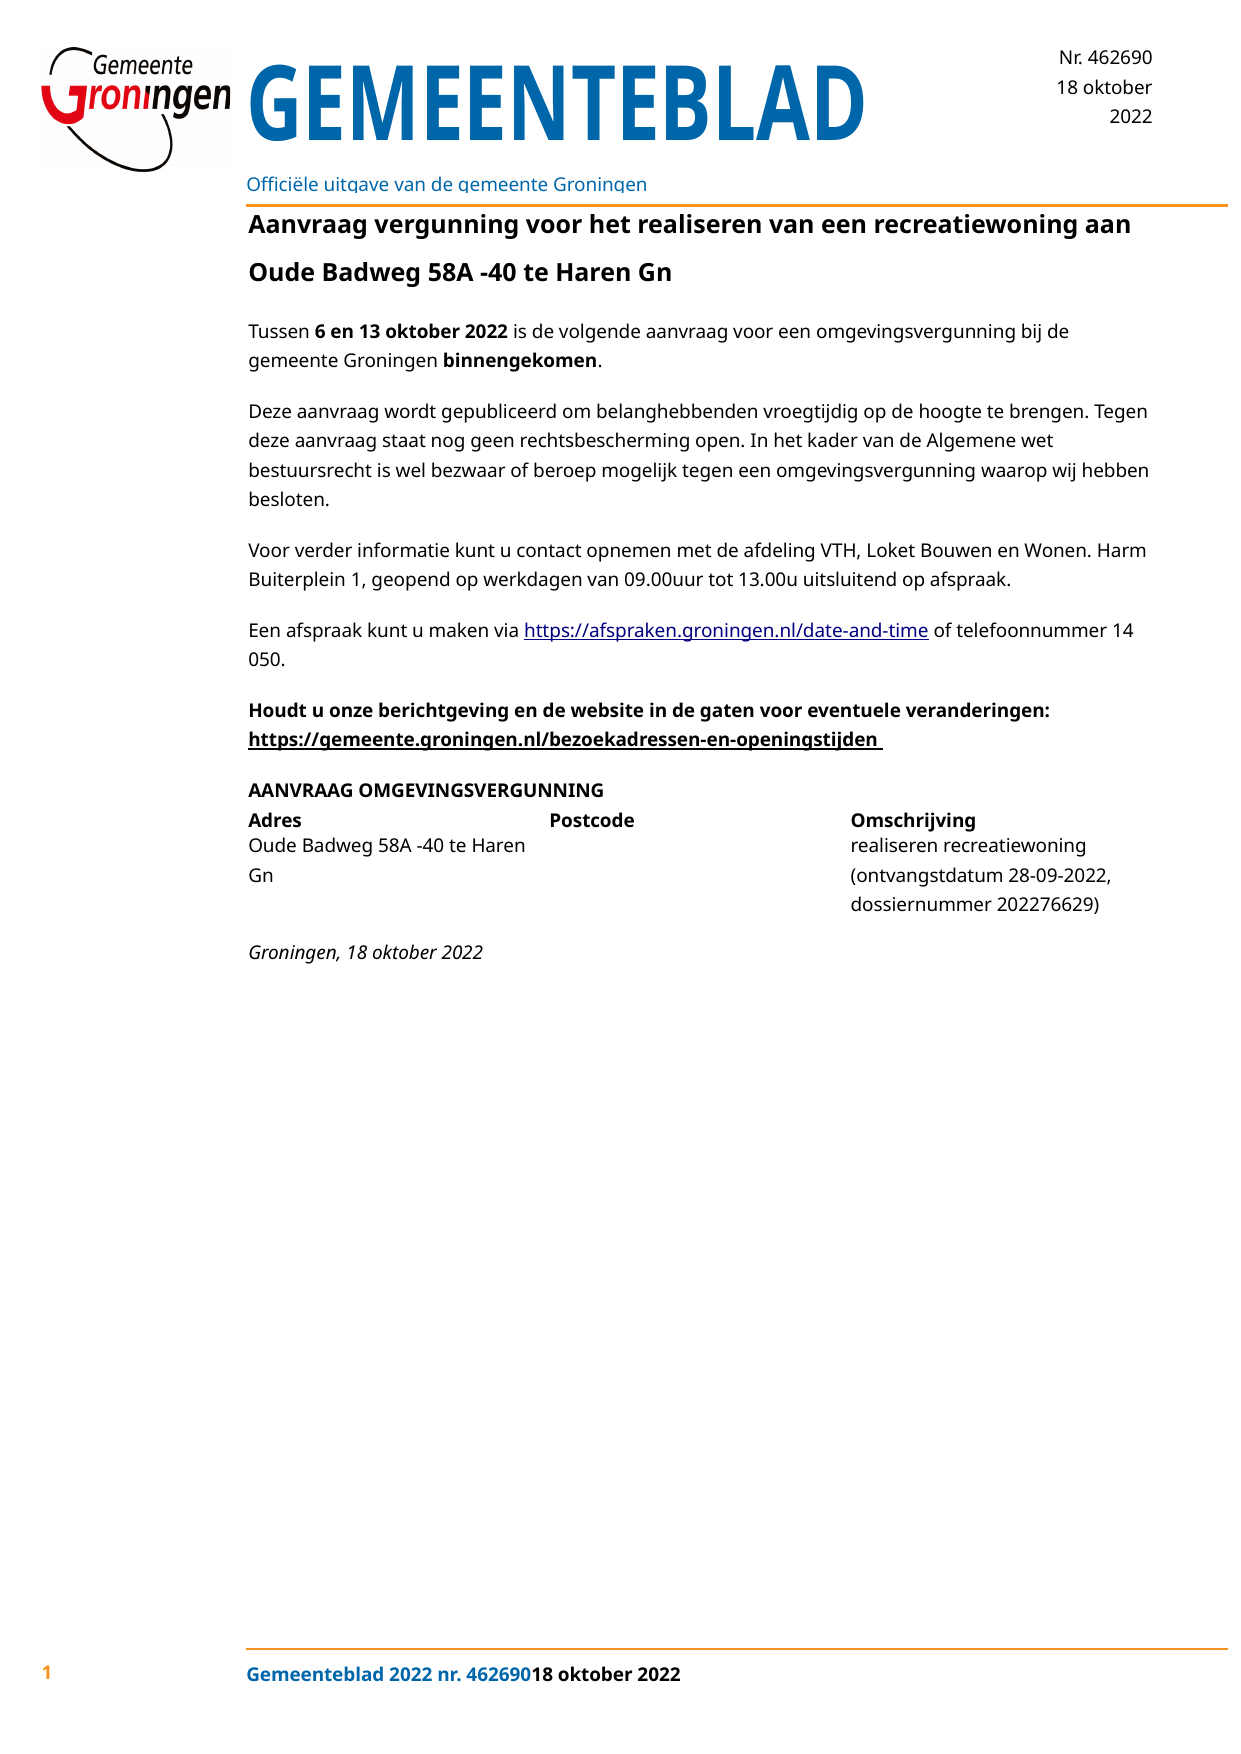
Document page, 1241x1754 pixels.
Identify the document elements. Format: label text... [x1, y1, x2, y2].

table_cell realiseren recreatiewoning (ontvangstdatum 28-09-2022, dossiernummer 202276629) [850, 833, 1152, 917]
table_cell [549, 833, 850, 917]
text Een afspraak kunt u maken via https://afspraken.groningen.nl/date-and-time of telefoonnummer 14 050. [248, 617, 1152, 672]
text Groningen, 18 oktober 2022 [248, 939, 1152, 964]
text Tussen 6 en 13 oktober 2022 is de volgende aanvraag voor een omgevingsvergunning bij de gemeente Groningen binnengekomen. [248, 318, 1152, 373]
table_cell Oude Badweg 58A -40 te Haren Gn [248, 833, 549, 917]
text Aanvraag vergunning voor het realiseren van een recreatiewoning aan Oude Badweg 58A -40 te Haren Gn [248, 207, 1152, 288]
table_header Postcode [549, 807, 850, 832]
table_header Omschrijving [850, 807, 1152, 832]
text AANVRAAG OMGEVINGSVERGUNNING [248, 777, 1152, 803]
picture [41, 47, 231, 172]
text Voor verder informatie kunt u contact opnemen met de afdeling VTH, Loket Bouwen en Wonen. Harm Buiterplein 1, geopend op werkdagen van 09.00uur tot 13.00u uitsluitend op afspraak. [248, 537, 1152, 592]
text Houdt u onze berichtgeving en de website in de gaten voor eventuele veranderingen: https://gemeente.groningen.nl/bezoekadressen-en-openingstijden [248, 697, 1152, 752]
text Deze aanvraag wordt gepubliceerd om belanghebbenden vroegtijdig op de hoogte te brengen. Tegen deze aanvraag staat nog geen rechtsbescherming open. In het kader van de Algemene wet bestuursrecht is wel bezwaar of beroep mogelijk tegen een omgevingsvergunning waarop wij hebben besloten. [248, 398, 1152, 512]
table_header Adres [248, 807, 549, 832]
